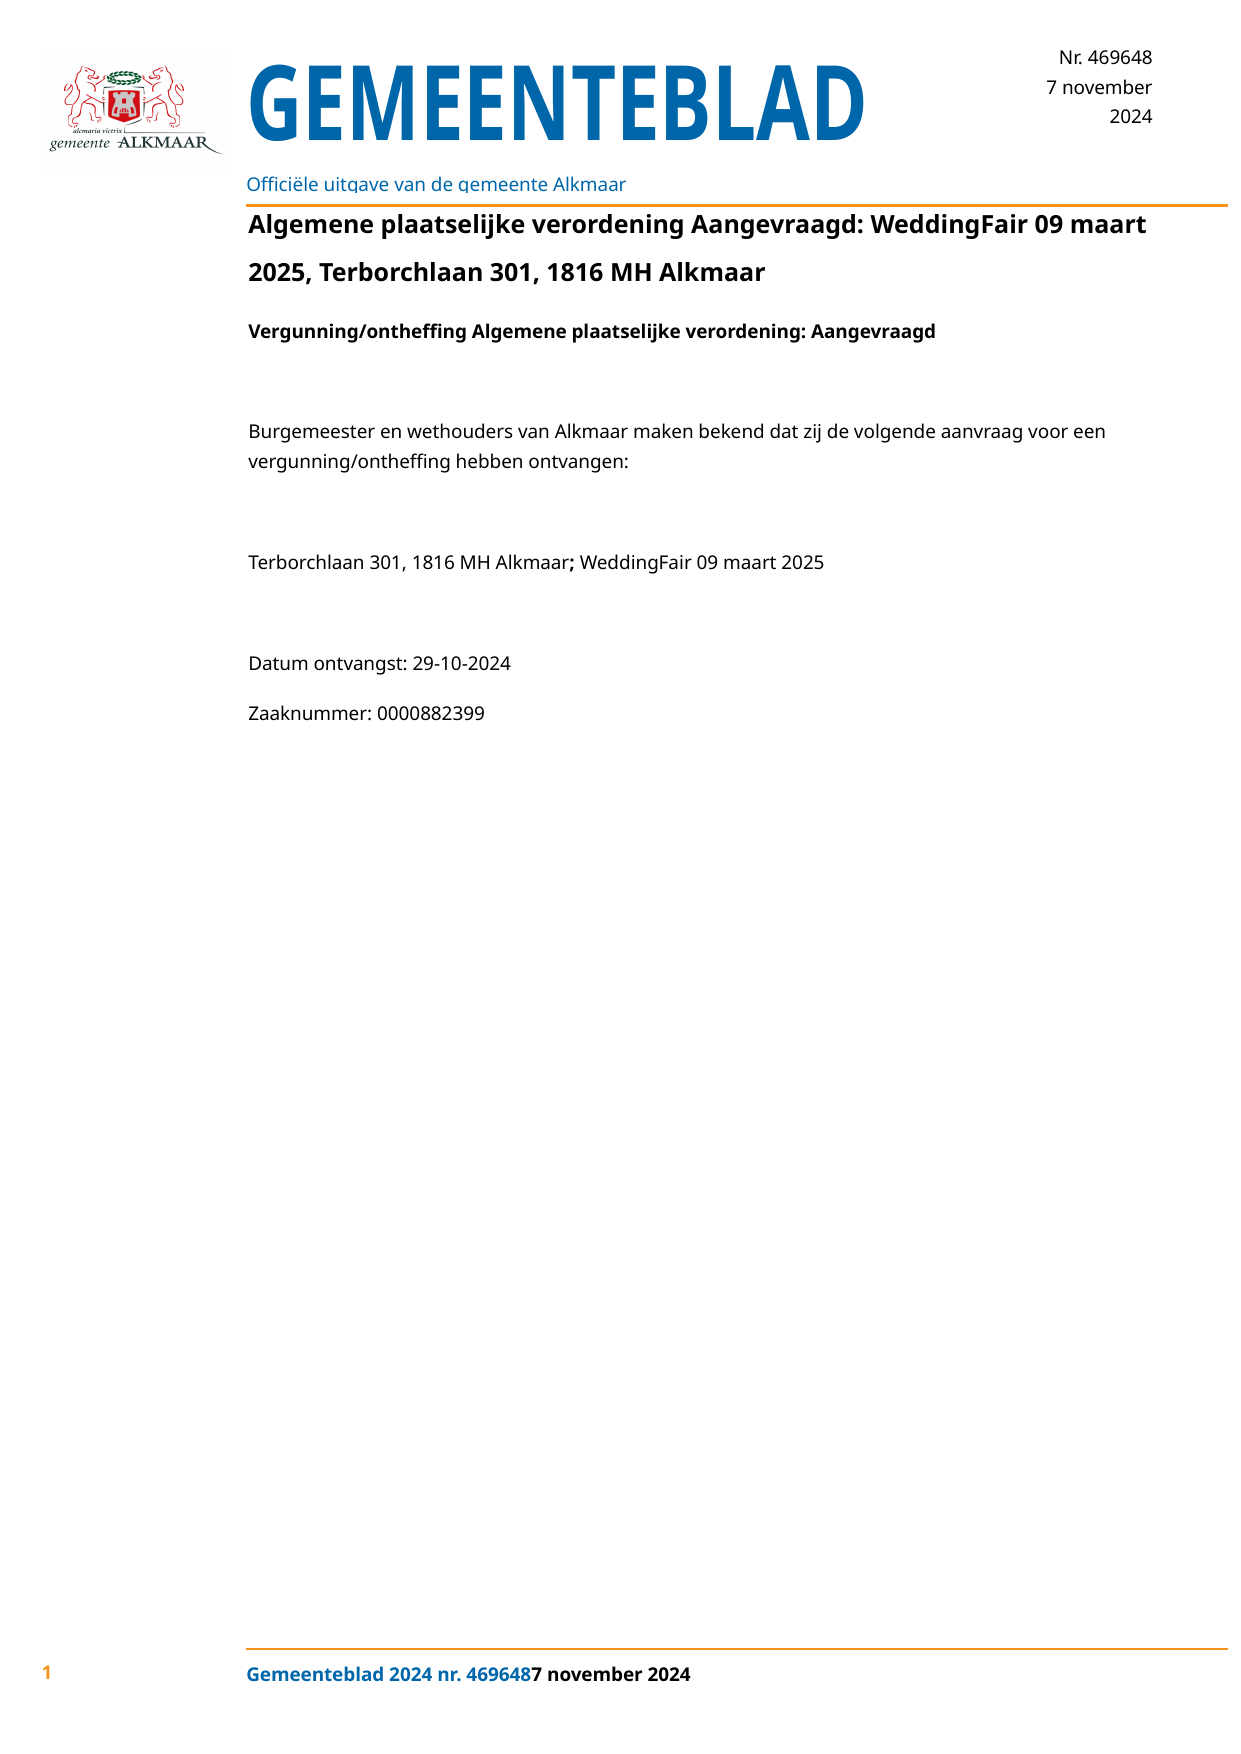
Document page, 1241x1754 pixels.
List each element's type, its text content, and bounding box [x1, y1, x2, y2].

text Burgemeester en wethouders van Alkmaar maken bekend dat zij de volgende aanvraag voor een vergunning/ontheffing hebben ontvangen: [248, 419, 1152, 474]
text Datum ontvangst: 29-10-2024 [248, 650, 1152, 676]
text Vergunning/ontheffing Algemene plaatselijke verordening: Aangevraagd [248, 318, 1152, 344]
text Algemene plaatselijke verordening Aangevraagd: WeddingFair 09 maart 2025, Terborchlaan 301, 1816 MH Alkmaar [248, 207, 1152, 288]
picture [41, 47, 231, 172]
text Terborchlaan 301, 1816 MH Alkmaar; WeddingFair 09 maart 2025 [248, 549, 1152, 575]
text Zaaknummer: 0000882399 [248, 700, 1152, 726]
